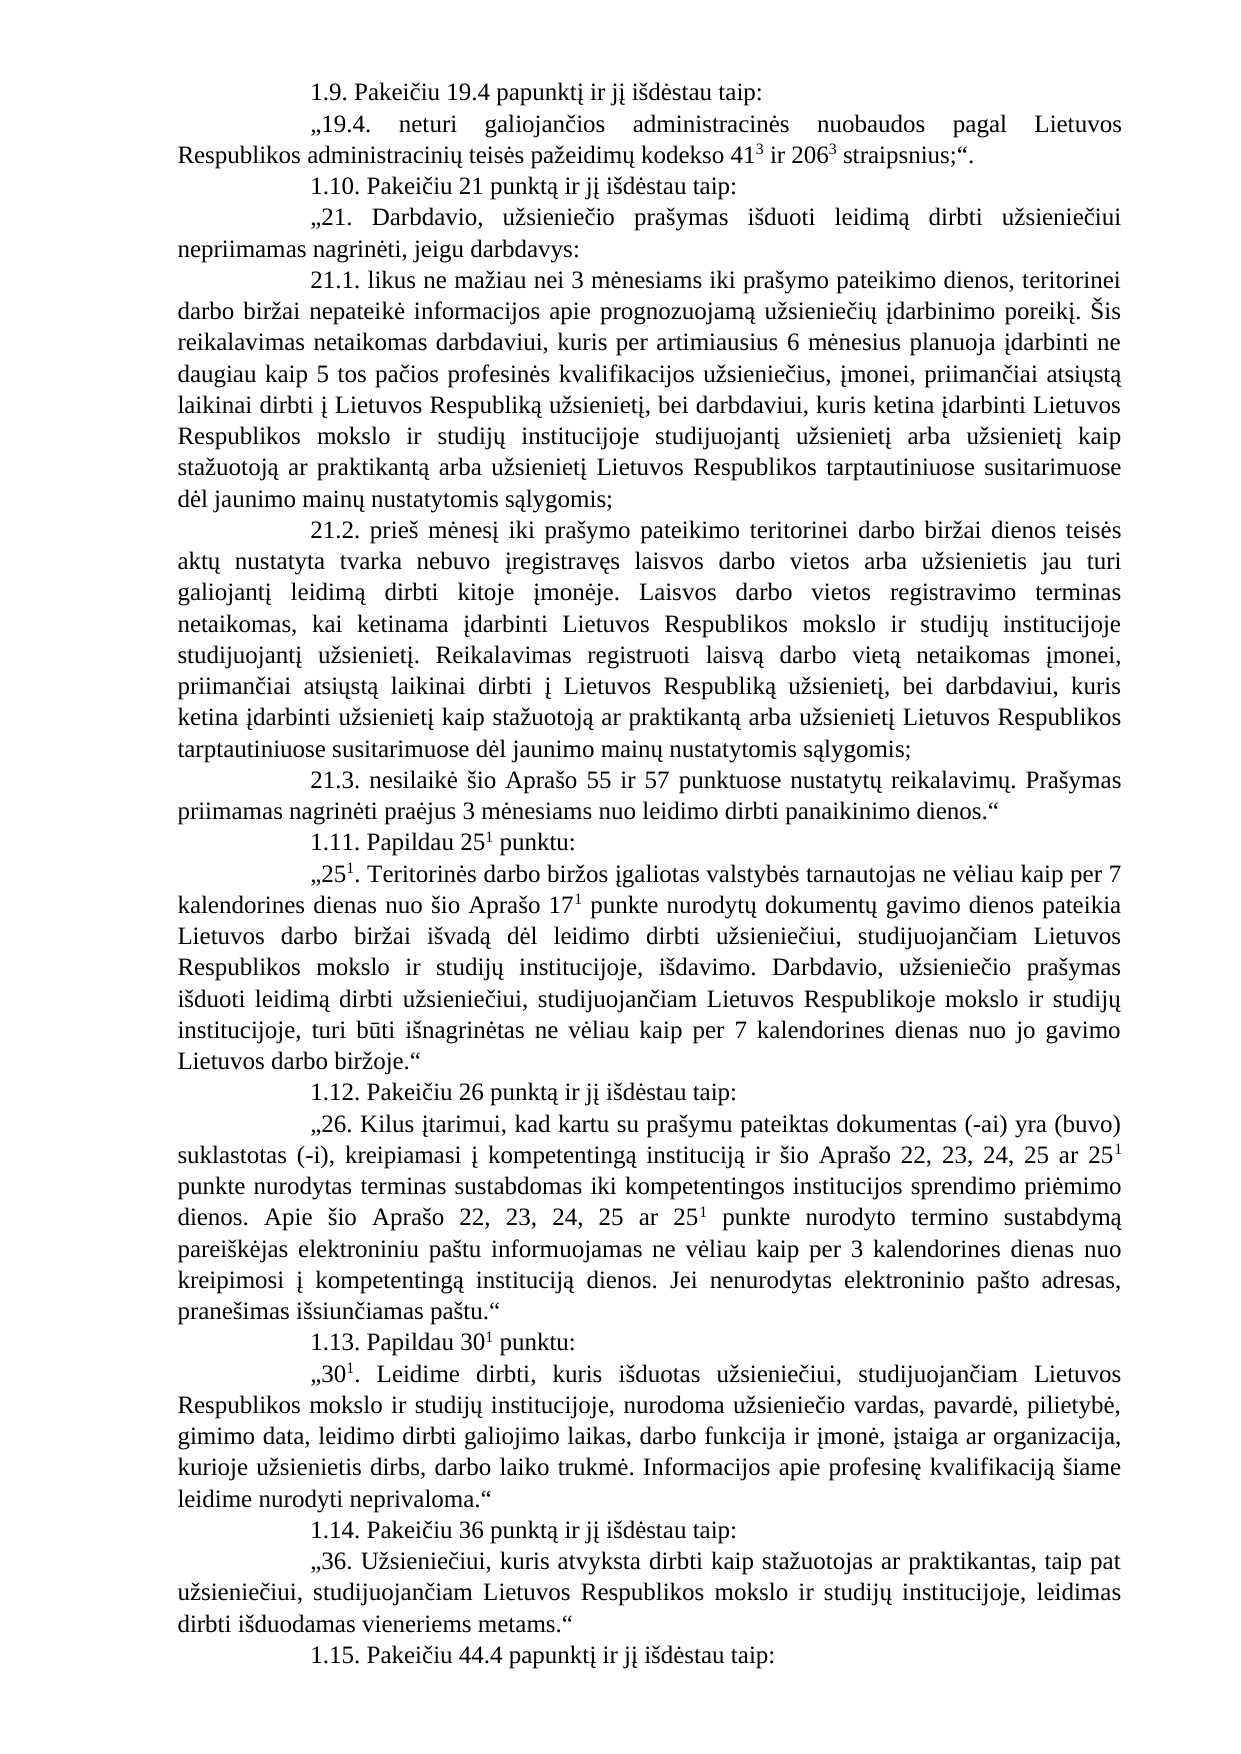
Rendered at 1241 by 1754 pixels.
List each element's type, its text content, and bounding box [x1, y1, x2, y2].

text 1.14. Pakeičiu 36 punktą ir jį išdėstau taip: [177, 1512, 1122, 1544]
text 1.9. Pakeičiu 19.4 papunktį ir jį išdėstau taip: [177, 75, 1122, 106]
text 21.1. likus ne mažiau nei 3 mėnesiams iki prašymo pateikimo dienos, teritorinei darbo biržai nepateikė informacijos apie prognozuojamą užsieniečių įdarbinimo poreikį. Šis reikalavimas netaikomas darbdaviui, kuris per artimiausius 6 mėnesius planuoja įdarbinti ne daugiau kaip 5 tos pačios profesinės kvalifikacijos užsieniečius, įmonei, priimančiai atsiųstą laikinai dirbti į Lietuvos Respubliką užsienietį, bei darbdaviui, kuris ketina įdarbinti Lietuvos Respublikos mokslo ir studijų institucijoje studijuojantį užsienietį arba užsienietį kaip stažuotoją ar praktikantą arba užsienietį Lietuvos Respublikos tarptautiniuose susitarimuose dėl jaunimo mainų nustatytomis sąlygomis; [177, 262, 1122, 512]
text „19.4. neturi galiojančios administracinės nuobaudos pagal Lietuvos Respublikos administracinių teisės pažeidimų kodekso 413 ir 2063 straipsnius;“. [177, 106, 1122, 169]
text 1.10. Pakeičiu 21 punktą ir jį išdėstau taip: [177, 169, 1122, 200]
text „36. Užsieniečiui, kuris atvyksta dirbti kaip stažuotojas ar praktikantas, taip pat užsieniečiui, studijuojančiam Lietuvos Respublikos mokslo ir studijų institucijoje, leidimas dirbti išduodamas vieneriems metams.“ [177, 1544, 1122, 1637]
text 1.12. Pakeičiu 26 punktą ir jį išdėstau taip: [177, 1075, 1122, 1106]
text 21.3. nesilaikė šio Aprašo 55 ir 57 punktuose nustatytų reikalavimų. Prašymas priimamas nagrinėti praėjus 3 mėnesiams nuo leidimo dirbti panaikinimo dienos.“ [177, 762, 1122, 825]
text „26. Kilus įtarimui, kad kartu su prašymu pateiktas dokumentas (-ai) yra (buvo) suklastotas (-i), kreipiamasi į kompetentingą instituciją ir šio Aprašo 22, 23, 24, 25 ar 251 punkte nurodytas terminas sustabdomas iki kompetentingos institucijos sprendimo priėmimo dienos. Apie šio Aprašo 22, 23, 24, 25 ar 251 punkte nurodyto termino sustabdymą pareiškėjas elektroniniu paštu informuojamas ne vėliau kaip per 3 kalendorines dienas nuo kreipimosi į kompetentingą instituciją dienos. Jei nenurodytas elektroninio pašto adresas, pranešimas išsiunčiamas paštu.“ [177, 1106, 1122, 1325]
text „251. Teritorinės darbo biržos įgaliotas valstybės tarnautojas ne vėliau kaip per 7 kalendorines dienas nuo šio Aprašo 171 punkte nurodytų dokumentų gavimo dienos pateikia Lietuvos darbo biržai išvadą dėl leidimo dirbti užsieniečiui, studijuojančiam Lietuvos Respublikos mokslo ir studijų institucijoje, išdavimo. Darbdavio, užsieniečio prašymas išduoti leidimą dirbti užsieniečiui, studijuojančiam Lietuvos Respublikoje mokslo ir studijų institucijoje, turi būti išnagrinėtas ne vėliau kaip per 7 kalendorines dienas nuo jo gavimo Lietuvos darbo biržoje.“ [177, 856, 1122, 1075]
text 1.13. Papildau 301 punktu: [177, 1325, 1122, 1356]
text „21. Darbdavio, užsieniečio prašymas išduoti leidimą dirbti užsieniečiui nepriimamas nagrinėti, jeigu darbdavys: [177, 200, 1122, 262]
text 21.2. prieš mėnesį iki prašymo pateikimo teritorinei darbo biržai dienos teisės aktų nustatyta tvarka nebuvo įregistravęs laisvos darbo vietos arba užsienietis jau turi galiojantį leidimą dirbti kitoje įmonėje. Laisvos darbo vietos registravimo terminas netaikomas, kai ketinama įdarbinti Lietuvos Respublikos mokslo ir studijų institucijoje studijuojantį užsienietį. Reikalavimas registruoti laisvą darbo vietą netaikomas įmonei, priimančiai atsiųstą laikinai dirbti į Lietuvos Respubliką užsienietį, bei darbdaviui, kuris ketina įdarbinti užsienietį kaip stažuotoją ar praktikantą arba užsienietį Lietuvos Respublikos tarptautiniuose susitarimuose dėl jaunimo mainų nustatytomis sąlygomis; [177, 512, 1122, 762]
text 1.11. Papildau 251 punktu: [177, 825, 1122, 856]
text 1.15. Pakeičiu 44.4 papunktį ir jį išdėstau taip: [177, 1637, 1122, 1669]
text „301. Leidime dirbti, kuris išduotas užsieniečiui, studijuojančiam Lietuvos Respublikos mokslo ir studijų institucijoje, nurodoma užsieniečio vardas, pavardė, pilietybė, gimimo data, leidimo dirbti galiojimo laikas, darbo funkcija ir įmonė, įstaiga ar organizacija, kurioje užsienietis dirbs, darbo laiko trukmė. Informacijos apie profesinę kvalifikaciją šiame leidime nurodyti neprivaloma.“ [177, 1356, 1122, 1512]
